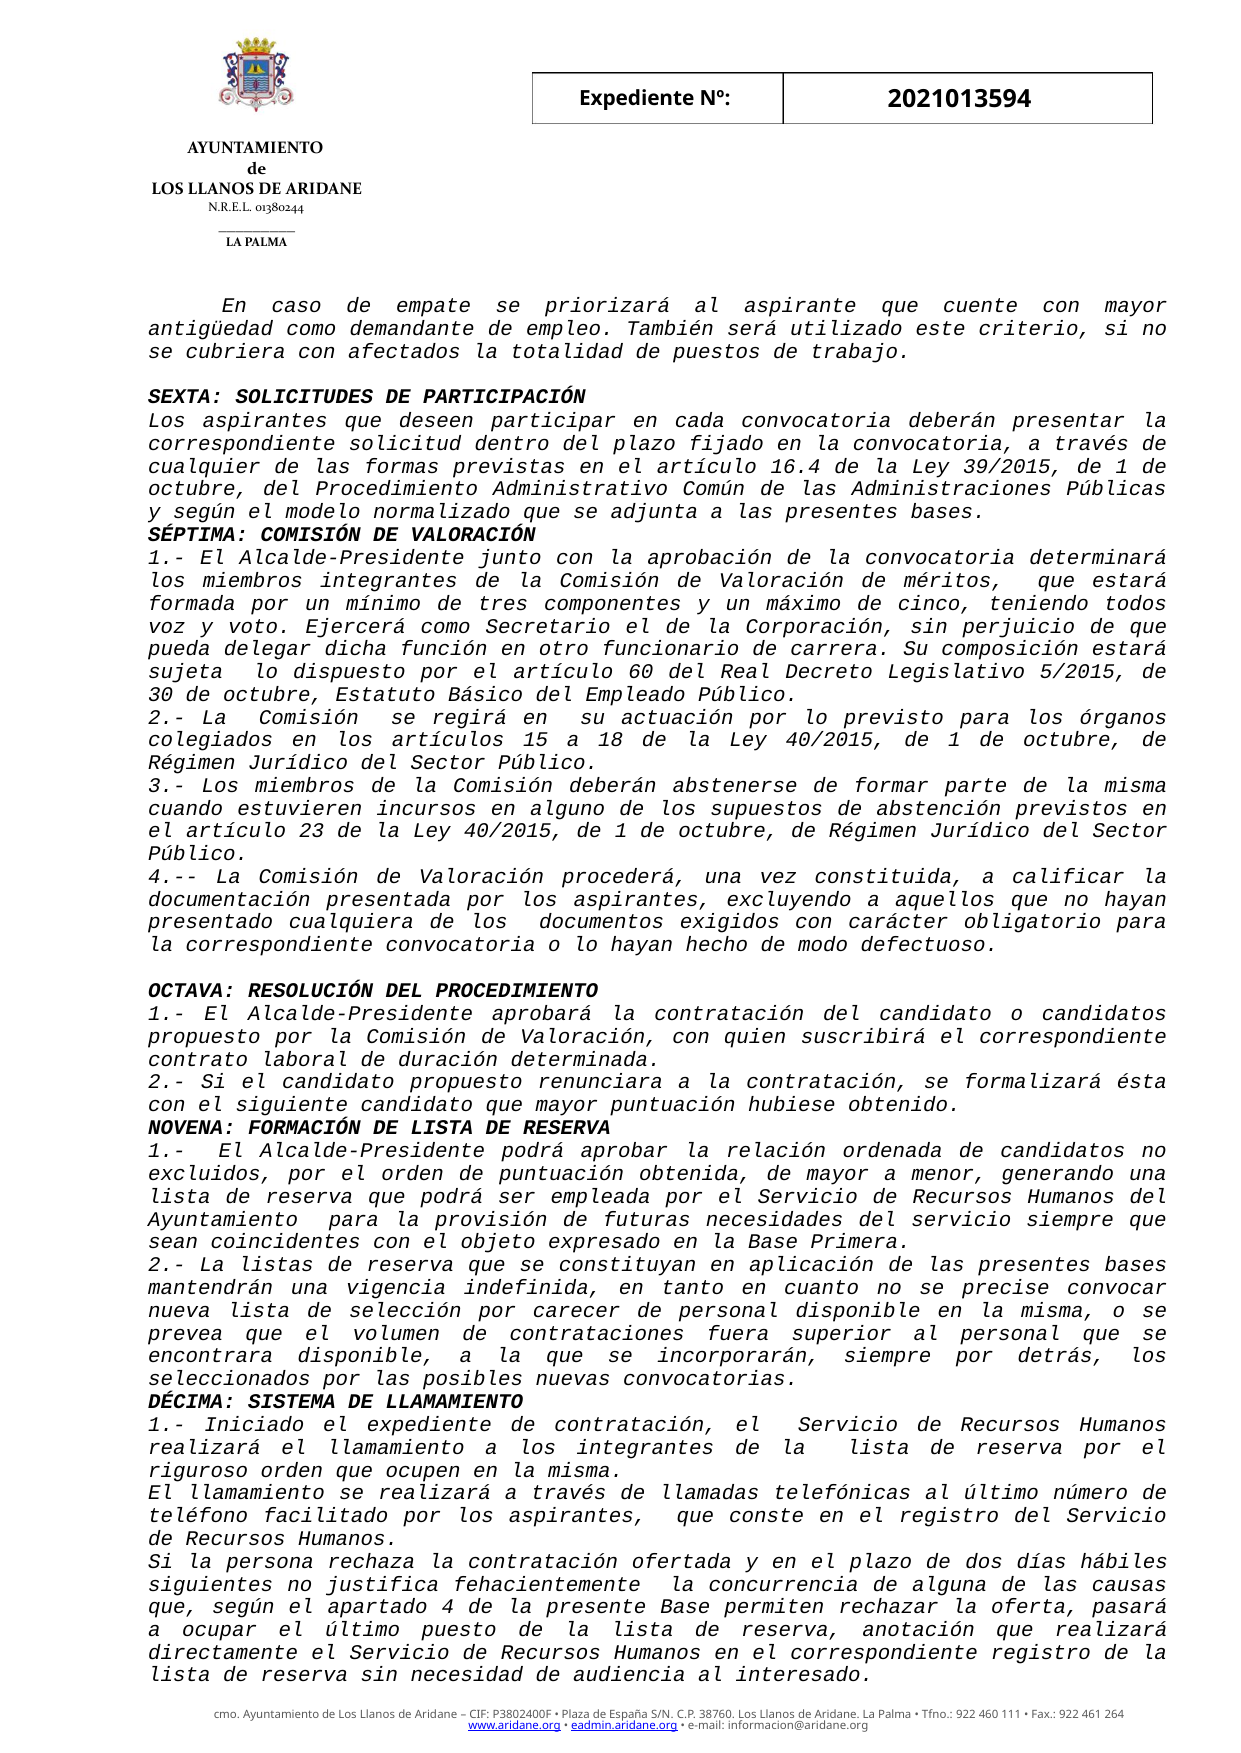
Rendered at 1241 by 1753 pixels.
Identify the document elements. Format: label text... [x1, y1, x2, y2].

text 1 [148, 1413, 160, 1436]
text nueva lista de selección por carecer de personal disponible en la misma, o se [148, 1299, 1191, 1322]
text 3 [148, 773, 160, 796]
text lista de reserva que podrá ser empleada por el Servicio de Recursos Humanos del [148, 1185, 1191, 1208]
text cmo. Ayuntamiento de Los Llanos de Aridane – CIF: P3802400F • Plaza de España S/N. C.P. 38760. Los Llanos de Aridane. La Palma • Tfno.: 922 460 111 • Fax.: 922 461 264 [213, 1708, 1125, 1721]
text voz y voto. Ejercerá como Secretario el de la Corporación, sin perjuicio de que [148, 615, 1191, 638]
text AYUNTAMIENTO [187, 137, 387, 158]
text siguientes no justifica fehacientemente la concurrencia de alguna de las causas [148, 1573, 1192, 1596]
text pueda delegar dicha función en otro funcionario de carrera. Su composición estará [148, 638, 1191, 660]
text 2 [148, 1253, 160, 1276]
text LA PALMA [226, 235, 306, 250]
text riguroso orden que ocupen en la misma. [148, 1459, 1191, 1481]
text .- El Alcalde-Presidente junto con la aprobación de la convocatoria determinará [160, 546, 1191, 569]
text presentado cualquiera de los documentos exigidos con carácter obligatorio para [148, 911, 1192, 933]
text www.aridane.org • eadmin.aridane.org • e-mail: informacion@aridane.org [468, 1718, 871, 1732]
text 2 [148, 1070, 160, 1093]
text 4 [148, 864, 160, 887]
text DÉCIMA: SISTEMA DE LLAMAMIENTO [148, 1389, 548, 1413]
text 2021013594 [887, 83, 1072, 113]
text documentación presentada por los aspirantes, excluyendo a aquellos que no hayan [148, 887, 1192, 911]
text .- Iniciado el expediente de contratación, el Servicio de Recursos Humanos [160, 1413, 1191, 1436]
text 1 [148, 1002, 160, 1024]
text colegiados en los artículos 15 a 18 de la Ley 40/2015, de 1 de octubre, de [148, 728, 1191, 751]
text mantendrán una vigencia indefinida, en tanto en cuanto no se precise convocar [148, 1276, 1191, 1299]
text ________ [227, 214, 320, 234]
text N.R.E.L. 01380244 [208, 199, 324, 214]
text .- Si el candidato propuesto renunciara a la contratación, se formalizará ésta [160, 1070, 1191, 1093]
text antigüedad como demandante de empleo. También será utilizado este criterio, si no [148, 318, 1191, 340]
text _ [218, 214, 227, 234]
text OCTAVA: RESOLUCIÓN DEL PROCEDIMIENTO [148, 978, 623, 1002]
text Los aspirantes que deseen participar en cada convocatoria deberán presentar la [148, 409, 1191, 432]
text NOVENA: FORMACIÓN DE LISTA DE RESERVA [148, 1115, 635, 1139]
text .-- La Comisión de Valoración procederá, una vez constituida, a calificar la [160, 864, 1191, 887]
text con el siguiente candidato que mayor puntuación hubiese obtenido. [148, 1093, 985, 1116]
text Si la persona rechaza la contratación ofertada y en el plazo de dos días hábiles [148, 1550, 1192, 1573]
text a ocupar el último puesto de la lista de reserva, anotación que realizará [148, 1618, 1192, 1641]
text se cubriera con afectados la totalidad de puestos de trabajo. [148, 340, 1191, 363]
text directamente el Servicio de Recursos Humanos en el correspondiente registro de la [148, 1641, 1192, 1664]
text contrato laboral de duración determinada. [148, 1048, 1191, 1070]
text 0 de octubre, Estatuto Básico del Empleado Público. [160, 682, 1191, 706]
text Régimen Jurídico del Sector Público. [148, 751, 1191, 773]
text LOS LLANOS DE ARIDANE [151, 178, 387, 199]
text realizará el llamamiento a los integrantes de la lista de reserva por el [148, 1436, 1191, 1459]
text sujeta lo dispuesto por el artículo 60 del Real Decreto Legislativo 5/2015, de [148, 660, 1191, 682]
text 1 [148, 1139, 160, 1162]
text SÉPTIMA: COMISIÓN DE VALORACIÓN [148, 523, 1191, 546]
text formada por un mínimo de tres componentes y un máximo de cinco, teniendo todos [148, 592, 1191, 615]
text 1 [148, 546, 160, 569]
text de [247, 158, 387, 178]
text la correspondiente convocatoria o lo hayan hecho de modo defectuoso. [148, 933, 1192, 956]
text Público. [148, 842, 1191, 864]
text seleccionados por las posibles nuevas convocatorias. [148, 1367, 1191, 1390]
text .- La Comisión se regirá en su actuación por lo previsto para los órganos [160, 706, 1191, 728]
text que, según el apartado 4 de la presente Base permiten rechazar la oferta, pasará [148, 1596, 1192, 1618]
text cuando estuvieren incursos en alguno de los supuestos de abstención previstos en [148, 796, 1191, 820]
text En caso de empate se priorizará al aspirante que cuente con mayor [222, 294, 1191, 318]
text .- Los miembros de la Comisión deberán abstenerse de formar parte de la misma [160, 773, 1191, 796]
text el artículo 23 de la Ley 40/2015, de 1 de octubre, de Régimen Jurídico del Sector [148, 820, 1191, 842]
text Ayuntamiento para la provisión de futuras necesidades del servicio siempre que [148, 1208, 1191, 1231]
text .- El Alcalde-Presidente aprobará la contratación del candidato o candidatos [160, 1002, 1191, 1024]
text prevea que el volumen de contrataciones fuera superior al personal que se [148, 1322, 1191, 1344]
picture [0, 0, 1241, 1753]
text encontrara disponible, a la que se incorporarán, siempre por detrás, los [148, 1344, 1191, 1367]
text correspondiente solicitud dentro del plazo fijado en la convocatoria, a través de [148, 432, 1191, 455]
text El llamamiento se realizará a través de llamadas telefónicas al último número de [148, 1481, 1192, 1504]
text .- La listas de reserva que se constituyan en aplicación de las presentes bases [160, 1253, 1191, 1276]
text octubre, del Procedimiento Administrativo Común de las Administraciones Públicas [148, 478, 1191, 500]
text SEXTA: SOLICITUDES DE PARTICIPACIÓN [148, 385, 610, 409]
text propuesto por la Comisión de Valoración, con quien suscribirá el correspondiente [148, 1024, 1191, 1048]
text los miembros integrantes de la Comisión de Valoración de méritos, que estará [148, 569, 1191, 592]
text .- El Alcalde-Presidente podrá aprobar la relación ordenada de candidatos no [160, 1139, 1191, 1162]
text lista de reserva sin necesidad de audiencia al interesado. [148, 1664, 1192, 1686]
text teléfono facilitado por los aspirantes, que conste en el registro del Servicio [148, 1504, 1192, 1527]
text excluidos, por el orden de puntuación obtenida, de mayor a menor, generando una [148, 1162, 1191, 1185]
text 3 [148, 682, 160, 706]
text sean coincidentes con el objeto expresado en la Base Primera. [148, 1231, 1191, 1253]
text Expediente Nº: [579, 86, 761, 111]
text y según el modelo normalizado que se adjunta a las presentes bases. [148, 500, 1191, 523]
text 2 [148, 706, 160, 728]
text de Recursos Humanos. [148, 1527, 1192, 1550]
text cualquier de las formas previstas en el artículo 16.4 de la Ley 39/2015, de 1 de [148, 455, 1191, 478]
